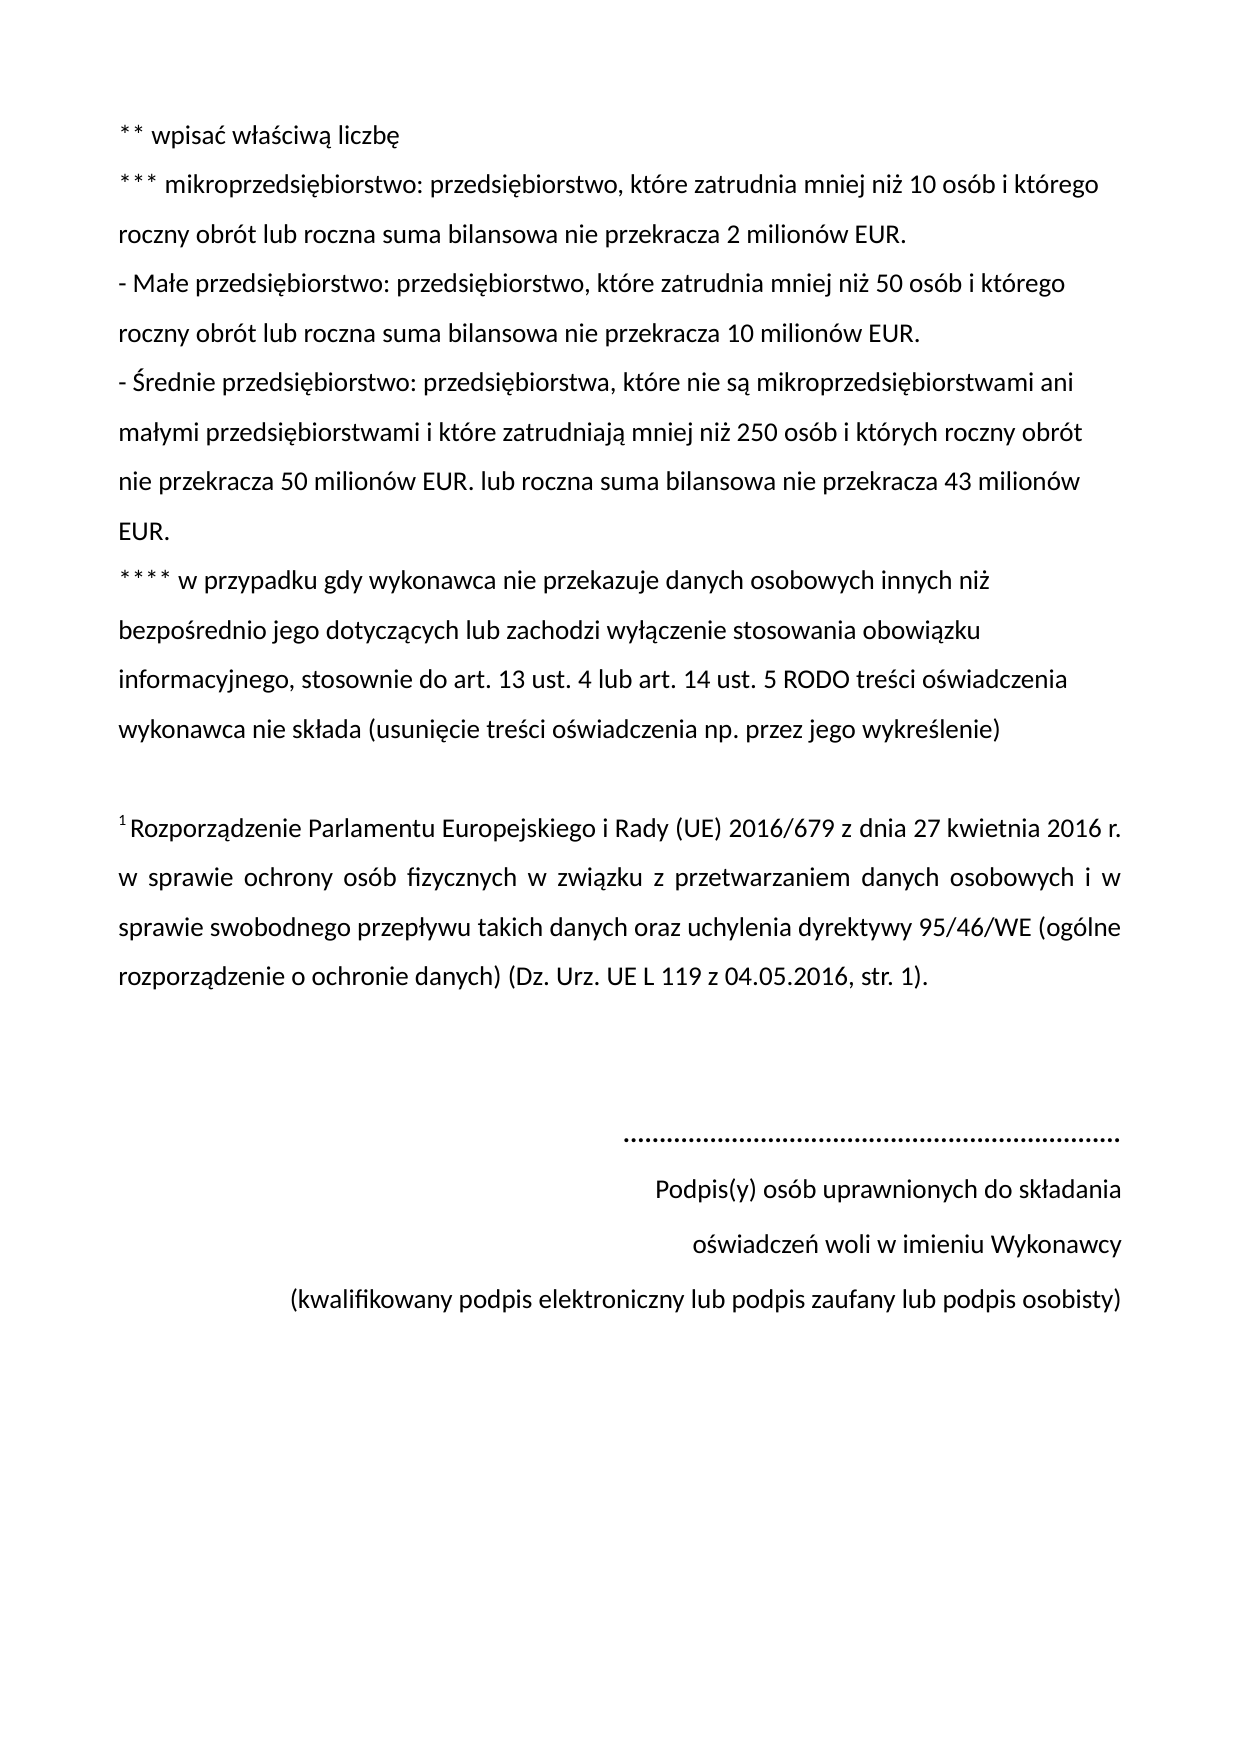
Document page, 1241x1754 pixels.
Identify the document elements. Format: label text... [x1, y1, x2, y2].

list - Małe przedsiębiorstwo: przedsiębiorstwo, które zatrudnia mniej niż 50 osób i którego roczny obrót lub roczna suma bilansowa nie przekracza 10 milionów EUR. [118, 267, 1122, 349]
text oświadczeń woli w imieniu Wykonawcy [118, 1227, 1122, 1260]
text Podpis(y) osób uprawnionych do składania [118, 1172, 1122, 1205]
text ..................................................................... [118, 1116, 1122, 1149]
text (kwalifikowany podpis elektroniczny lub podpis zaufany lub podpis osobisty) [118, 1282, 1122, 1315]
text *** mikroprzedsiębiorstwo: przedsiębiorstwo, które zatrudnia mniej niż 10 osób i którego roczny obrót lub roczna suma bilansowa nie przekracza 2 milionów EUR. [118, 168, 1122, 250]
text ** wpisać właściwą liczbę [118, 118, 1122, 151]
text - Średnie przedsiębiorstwo: przedsiębiorstwa, które nie są mikroprzedsiębiorstwami ani małymi przedsiębiorstwami i które zatrudniają mniej niż 250 osób i których roczny obrót nie przekracza 50 milionów EUR. lub roczna suma bilansowa nie przekracza 43 milionów EUR. [118, 366, 1122, 547]
text 1 Rozporządzenie Parlamentu Europejskiego i Rady (UE) 2016/679 z dnia 27 kwietnia 2016 r. w sprawie ochrony osób fizycznych w związku z przetwarzaniem danych osobowych i w sprawie swobodnego przepływu takich danych oraz uchylenia dyrektywy 95/46/WE (ogólne rozporządzenie o ochronie danych) (Dz. Urz. UE L 119 z 04.05.2016, str. 1). [118, 811, 1122, 992]
text **** w przypadku gdy wykonawca nie przekazuje danych osobowych innych niż bezpośrednio jego dotyczących lub zachodzi wyłączenie stosowania obowiązku informacyjnego, stosownie do art. 13 ust. 4 lub art. 14 ust. 5 RODO treści oświadczenia wykonawca nie składa (usunięcie treści oświadczenia np. przez jego wykreślenie) [118, 563, 1122, 745]
